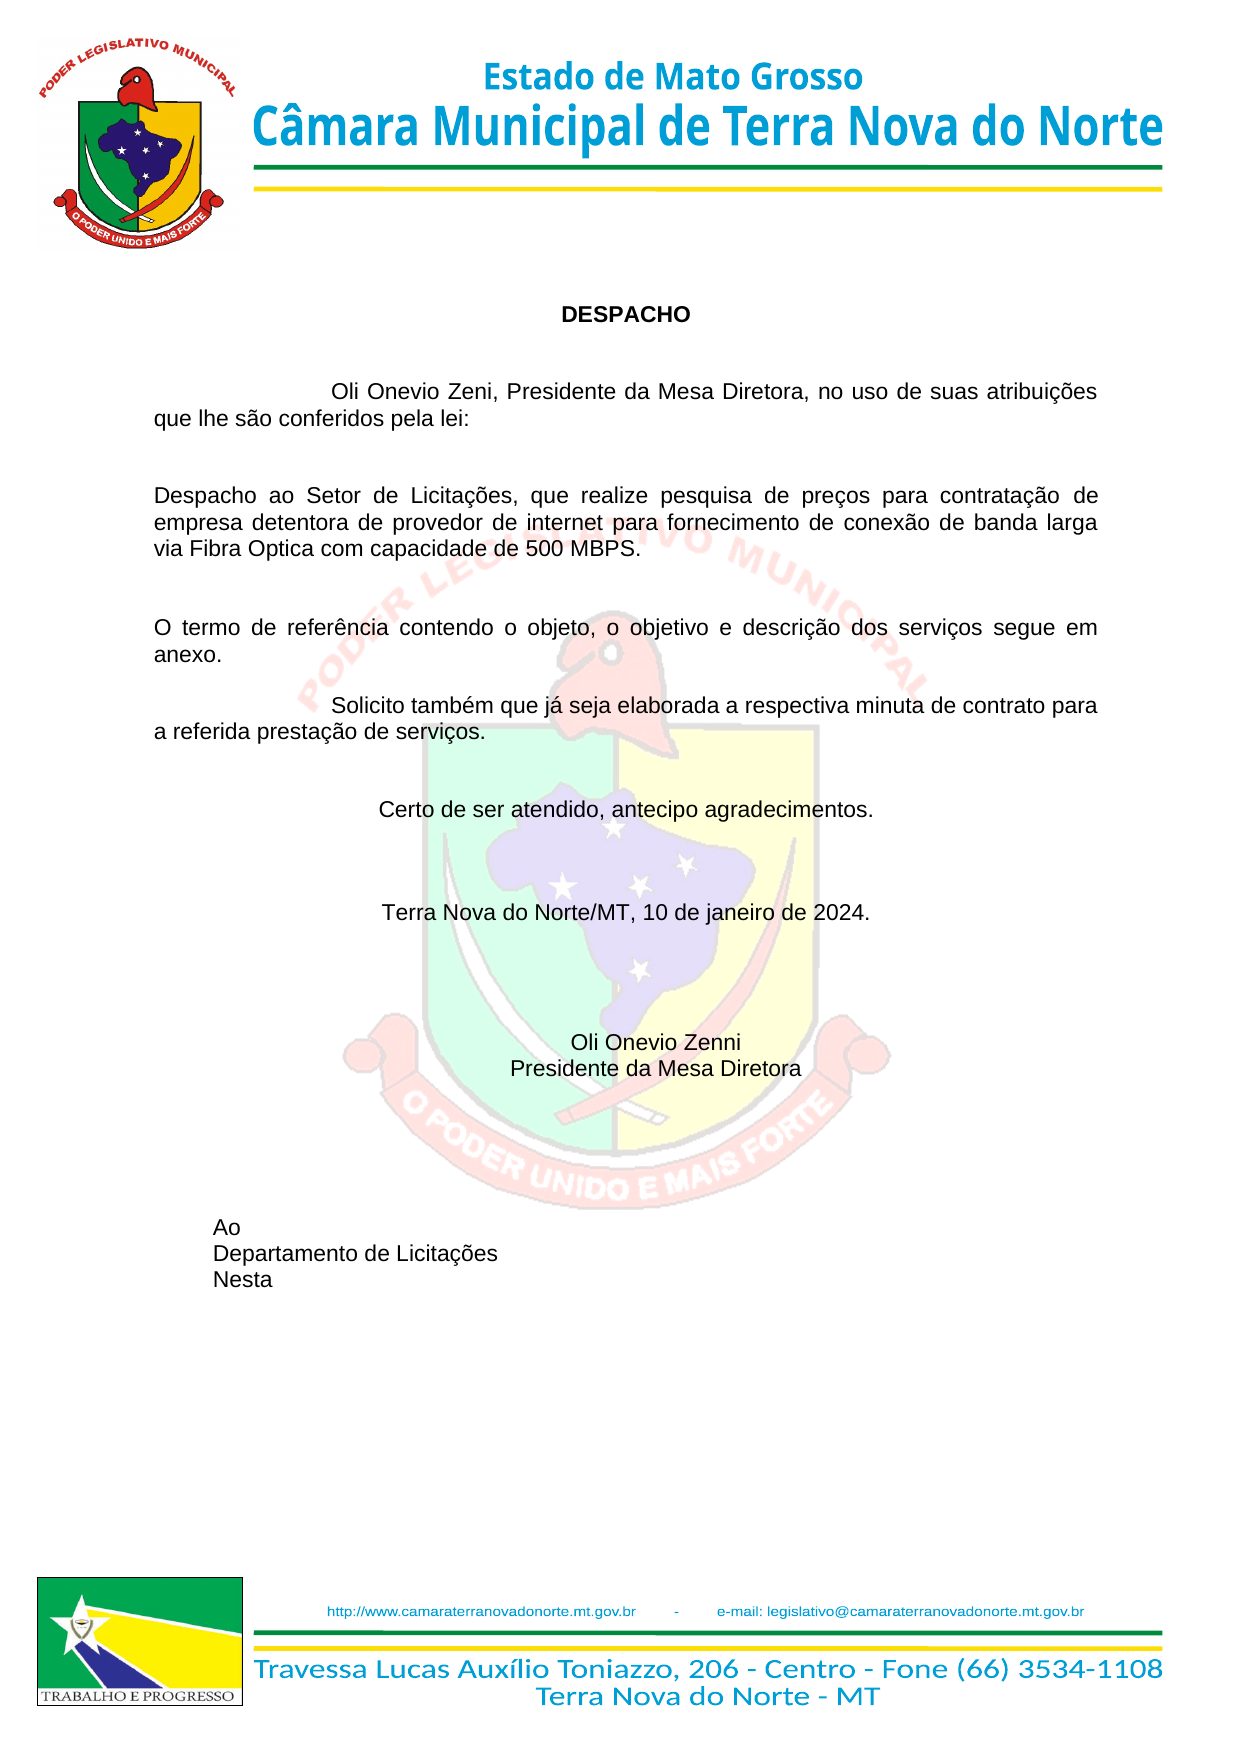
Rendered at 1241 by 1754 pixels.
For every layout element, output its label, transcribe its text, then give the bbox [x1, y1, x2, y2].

text Certo de ser atendido, antecipo agradecimentos. [947, 796, 1098, 822]
picture [836, 1606, 849, 1613]
text DESPACHO [153, 301, 1098, 327]
text Nesta [213, 1266, 1098, 1293]
text Oli Onevio Zenni [213, 1029, 284, 1055]
text Despacho ao Setor de Licitações, que realize pesquisa de preços para contratação de empresa detentora de provedor de internet para fornecimento de conexão de banda larga via Fibra Optica com capacidade de 500 MBPS. [153, 482, 1099, 561]
text Terra Nova do Norte/MT, 10 de janeiro de 2024. [947, 899, 1098, 925]
text Oli Onevio Zeni, Presidente da Mesa Diretora, no uso de suas atribuições que lhe são conferidos pela lei: [153, 378, 1098, 431]
picture [38, 1578, 242, 1705]
text Certo de ser atendido, antecipo agradecimentos. [153, 796, 284, 822]
text Solicito também que já seja elaborada a respectiva minuta de contrato para a referida prestação de serviços. [153, 692, 284, 744]
text O termo de referência contendo o objeto, o objetivo e descrição dos serviços segue em anexo. [153, 614, 284, 667]
text Presidente da Mesa Diretora [947, 1055, 1098, 1082]
text Terra Nova do Norte/MT, 10 de janeiro de 2024. [153, 899, 284, 925]
text Ao [213, 1213, 1098, 1240]
text Presidente da Mesa Diretora [213, 1055, 284, 1082]
text Solicito também que já seja elaborada a respectiva minuta de contrato para a referida prestação de serviços. [947, 692, 1098, 744]
text Oli Onevio Zenni [947, 1029, 1098, 1055]
text O termo de referência contendo o objeto, o objetivo e descrição dos serviços segue em anexo. [947, 614, 1098, 667]
picture [35, 36, 241, 251]
text Departamento de Licitações [213, 1240, 1098, 1266]
